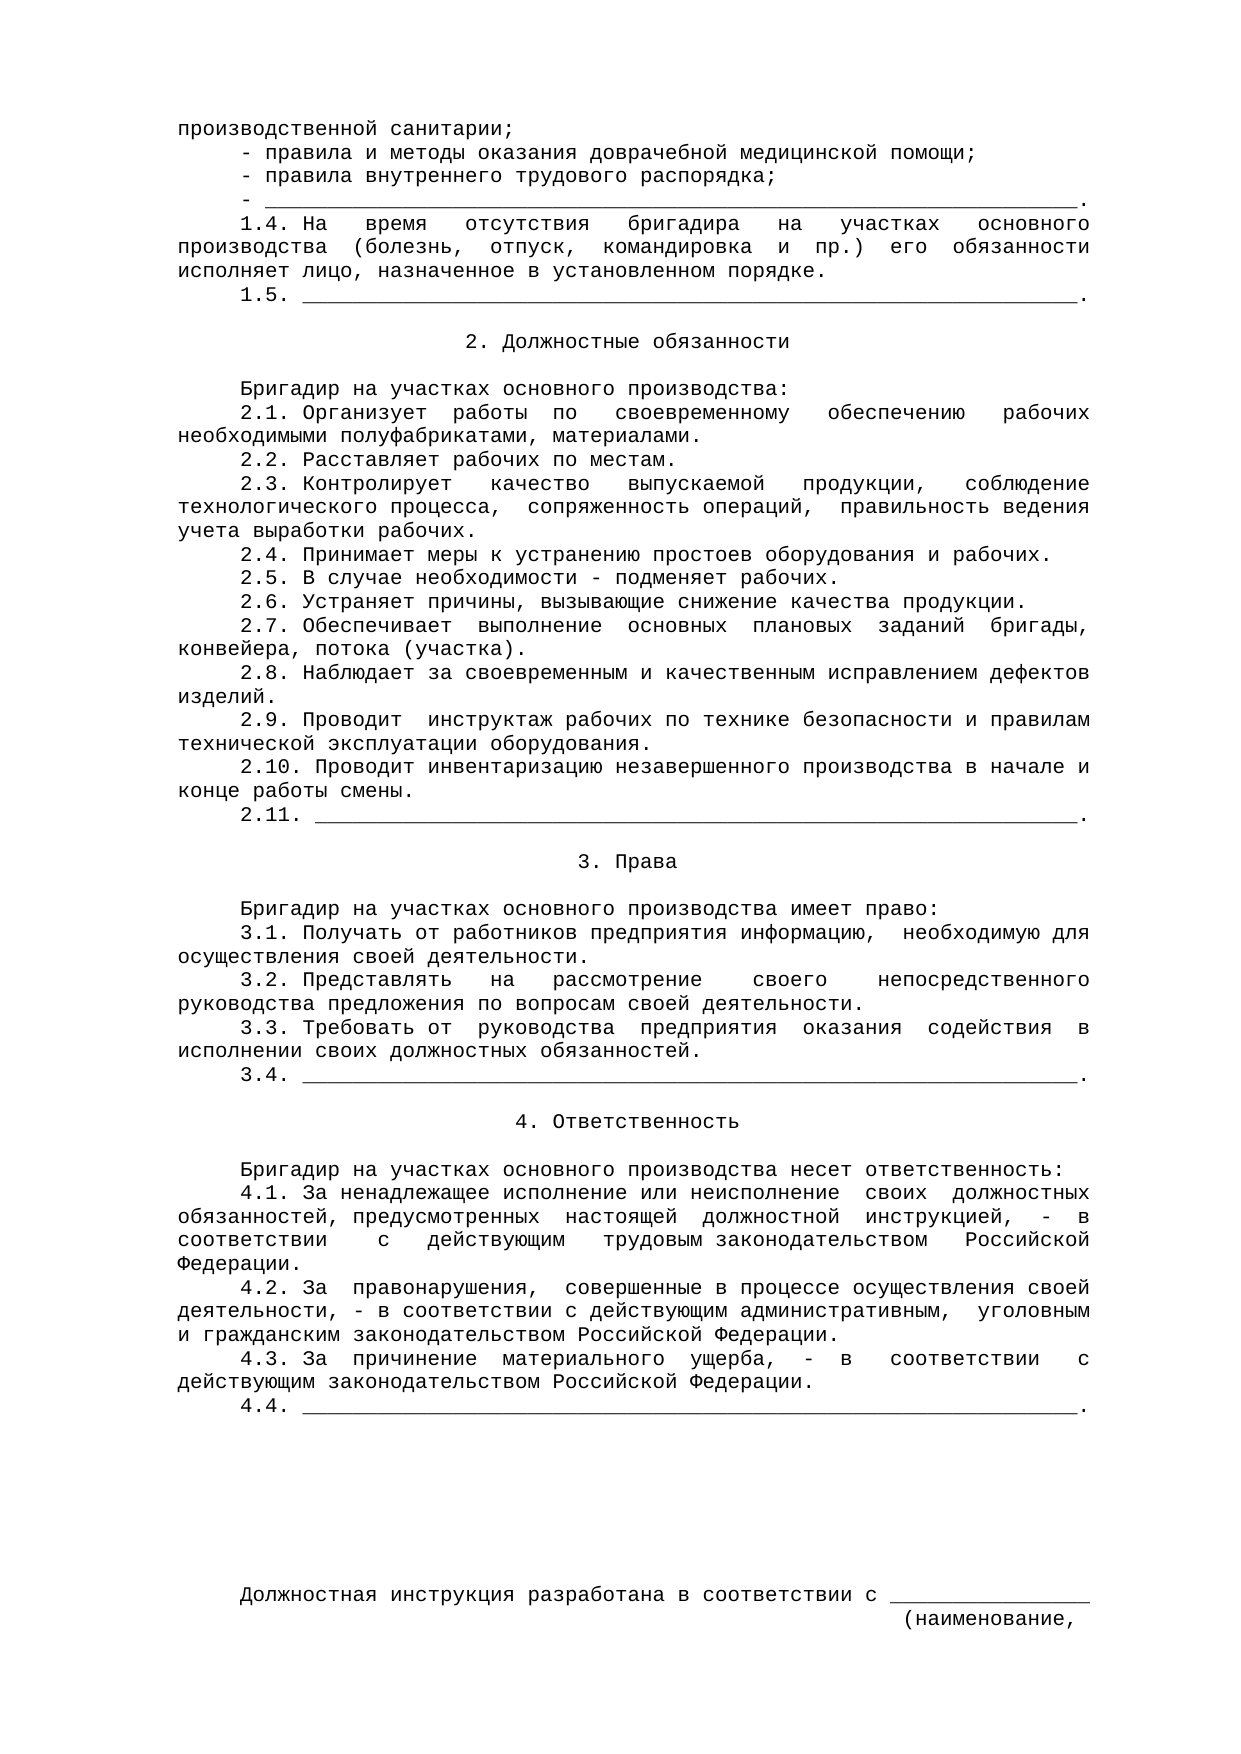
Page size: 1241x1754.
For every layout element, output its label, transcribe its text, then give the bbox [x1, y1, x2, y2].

text 2.4. Принимает меры к устранению простоев оборудования и рабочих. [177, 544, 1152, 567]
text осуществления своей деятельности. [177, 946, 1152, 969]
text соответствии с действующим трудовым законодательством Российской [177, 1229, 1152, 1253]
text 2.11. _____________________________________________________________. [177, 804, 1152, 827]
text технической эксплуатации оборудования. [177, 733, 1152, 757]
text конце работы смены. [177, 780, 1152, 804]
text 2.3. Контролирует качество выпускаемой продукции, соблюдение [177, 473, 1152, 496]
text исполнении своих должностных обязанностей. [177, 1040, 1152, 1064]
text 2.1. Организует работы по своевременному обеспечению рабочих [177, 402, 1152, 426]
text необходимыми полуфабрикатами, материалами. [177, 426, 1152, 449]
text 1.5. ______________________________________________________________. [177, 284, 1152, 307]
text - _________________________________________________________________. [177, 189, 1152, 213]
text 3. Права [177, 851, 1152, 875]
text 1.4. На время отсутствия бригадира на участках основного [177, 213, 1152, 236]
text 3.1. Получать от работников предприятия информацию, необходимую для [177, 922, 1152, 946]
text 4.4. ______________________________________________________________. [177, 1395, 1152, 1419]
text Бригадир на участках основного производства несет ответственность: [177, 1158, 1152, 1182]
text конвейера, потока (участка). [177, 638, 1152, 662]
text 2.2. Расставляет рабочих по местам. [177, 449, 1152, 473]
text производства (болезнь, отпуск, командировка и пр.) его обязанности [177, 236, 1152, 260]
text 2.7. Обеспечивает выполнение основных плановых заданий бригады, [177, 615, 1152, 638]
text и гражданским законодательством Российской Федерации. [177, 1324, 1152, 1348]
text Должностная инструкция разработана в соответствии с ________________ [177, 1584, 1152, 1608]
text Федерации. [177, 1253, 1152, 1277]
text 2. Должностные обязанности [177, 331, 1152, 354]
text 2.5. В случае необходимости - подменяет рабочих. [177, 567, 1152, 591]
text Бригадир на участках основного производства имеет право: [177, 898, 1152, 922]
text производственной санитарии; [177, 118, 1152, 142]
text изделий. [177, 686, 1152, 709]
text (наименование, [177, 1608, 1152, 1631]
text 4.3. За причинение материального ущерба, - в соответствии с [177, 1348, 1152, 1371]
text 2.6. Устраняет причины, вызывающие снижение качества продукции. [177, 591, 1152, 615]
text 4. Ответственность [177, 1111, 1152, 1135]
text обязанностей, предусмотренных настоящей должностной инструкцией, - в [177, 1206, 1152, 1229]
text 2.8. Наблюдает за своевременным и качественным исправлением дефектов [177, 662, 1152, 686]
text 4.2. За правонарушения, совершенные в процессе осуществления своей [177, 1277, 1152, 1300]
text 2.10. Проводит инвентаризацию незавершенного производства в начале и [177, 757, 1152, 780]
text 4.1. За ненадлежащее исполнение или неисполнение своих должностных [177, 1182, 1152, 1206]
text - правила и методы оказания доврачебной медицинской помощи; [177, 142, 1152, 165]
text действующим законодательством Российской Федерации. [177, 1371, 1152, 1395]
text 3.2. Представлять на рассмотрение своего непосредственного [177, 969, 1152, 993]
text - правила внутреннего трудового распорядка; [177, 165, 1152, 189]
text учета выработки рабочих. [177, 520, 1152, 544]
text деятельности, - в соответствии с действующим административным, уголовным [177, 1300, 1152, 1324]
text технологического процесса, сопряженность операций, правильность ведения [177, 496, 1152, 520]
text руководства предложения по вопросам своей деятельности. [177, 993, 1152, 1017]
text 3.4. ______________________________________________________________. [177, 1064, 1152, 1088]
text 3.3. Требовать от руководства предприятия оказания содействия в [177, 1017, 1152, 1040]
text исполняет лицо, назначенное в установленном порядке. [177, 260, 1152, 284]
text Бригадир на участках основного производства: [177, 378, 1152, 402]
text 2.9. Проводит инструктаж рабочих по технике безопасности и правилам [177, 709, 1152, 733]
